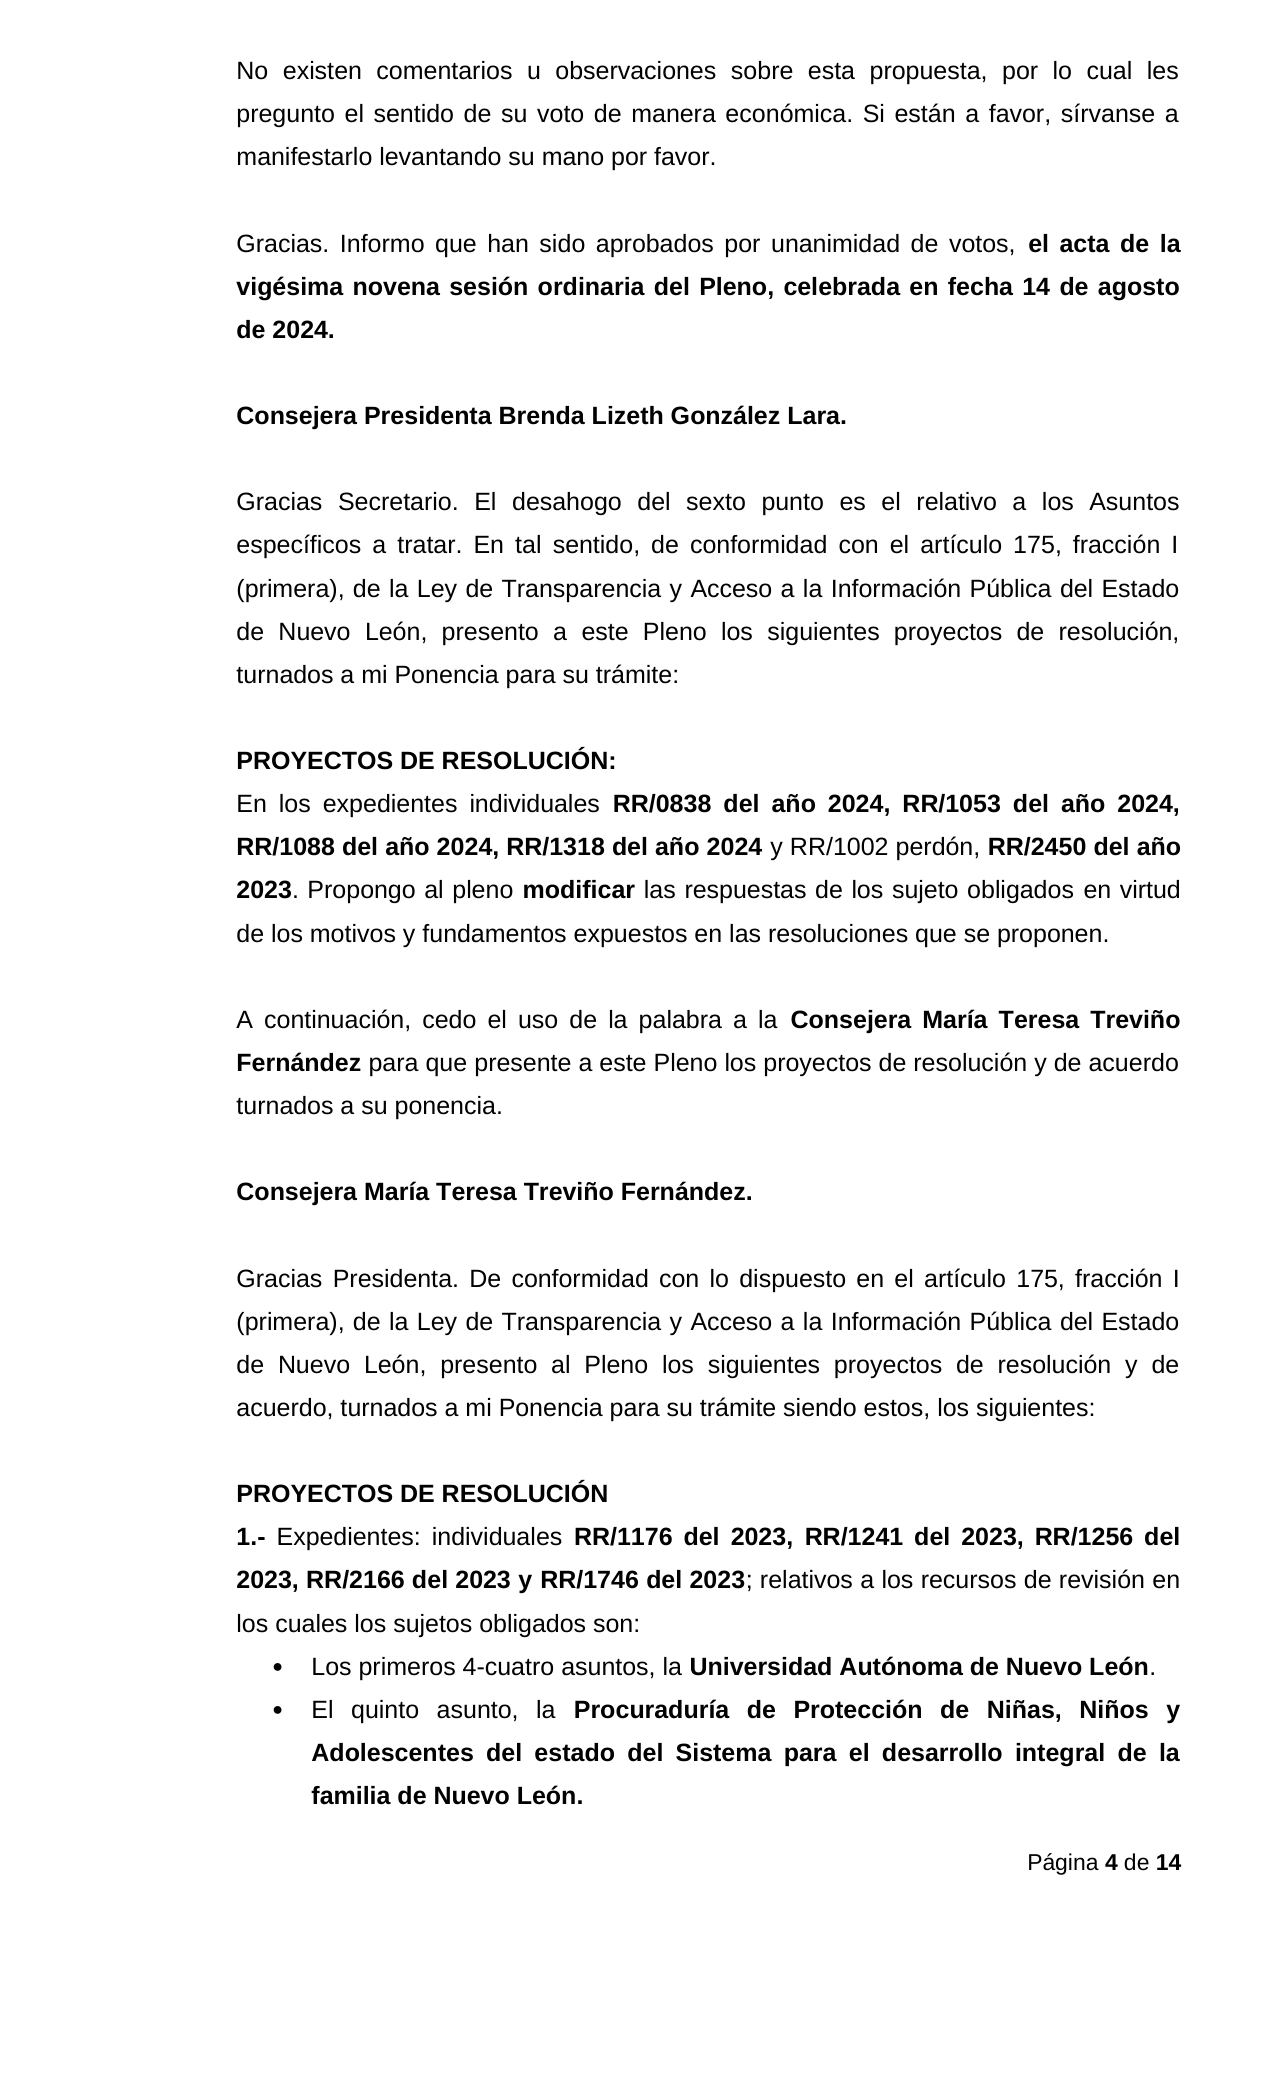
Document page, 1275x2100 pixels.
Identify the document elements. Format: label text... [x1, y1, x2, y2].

list Los primeros 4-cuatro asuntos, la Universidad Autónoma de Nuevo León. [274, 1652, 1181, 1681]
text En los expedientes individuales RR/0838 del año 2024, RR/1053 del año 2024, RR/1088 del año 2024, RR/1318 del año 2024 y RR/1002 perdón, RR/2450 del año 2023. Propongo al pleno modificar las respuestas de los sujeto obligados en virtud de los motivos y fundamentos expuestos en las resoluciones que se proponen. [236, 789, 1181, 947]
text 1.- Expedientes: individuales RR/1176 del 2023, RR/1241 del 2023, RR/1256 del 2023, RR/2166 del 2023 y RR/1746 del 2023; relativos a los recursos de revisión en los cuales los sujetos obligados son: [236, 1522, 1181, 1637]
text PROYECTOS DE RESOLUCIÓN [236, 1479, 1181, 1508]
text Consejera Presidenta Brenda Lizeth González Lara. [236, 401, 1181, 430]
text Gracias Secretario. El desahogo del sexto punto es el relativo a los Asuntos específicos a tratar. En tal sentido, de conformidad con el artículo 175, fracción I (primera), de la Ley de Transparencia y Acceso a la Información Pública del Estado de Nuevo León, presento a este Pleno los siguientes proyectos de resolución, turnados a mi Ponencia para su trámite: [236, 487, 1181, 689]
text Consejera María Teresa Treviño Fernández. [236, 1177, 1181, 1206]
text PROYECTOS DE RESOLUCIÓN: [236, 746, 1181, 775]
text No existen comentarios u observaciones sobre esta propuesta, por lo cual les pregunto el sentido de su voto de manera económica. Si están a favor, sírvanse a manifestarlo levantando su mano por favor. [236, 56, 1181, 171]
list El quinto asunto, la Procuraduría de Protección de Niñas, Niños y Adolescentes del estado del Sistema para el desarrollo integral de la familia de Nuevo León. [274, 1695, 1181, 1810]
text Gracias. Informo que han sido aprobados por unanimidad de votos, el acta de la vigésima novena sesión ordinaria del Pleno, celebrada en fecha 14 de agosto de 2024. [236, 229, 1181, 344]
text Gracias Presidenta. De conformidad con lo dispuesto en el artículo 175, fracción I (primera), de la Ley de Transparencia y Acceso a la Información Pública del Estado de Nuevo León, presento al Pleno los siguientes proyectos de resolución y de acuerdo, turnados a mi Ponencia para su trámite siendo estos, los siguientes: [236, 1264, 1181, 1422]
text A continuación, cedo el uso de la palabra a la Consejera María Teresa Treviño Fernández para que presente a este Pleno los proyectos de resolución y de acuerdo turnados a su ponencia. [236, 1005, 1181, 1120]
